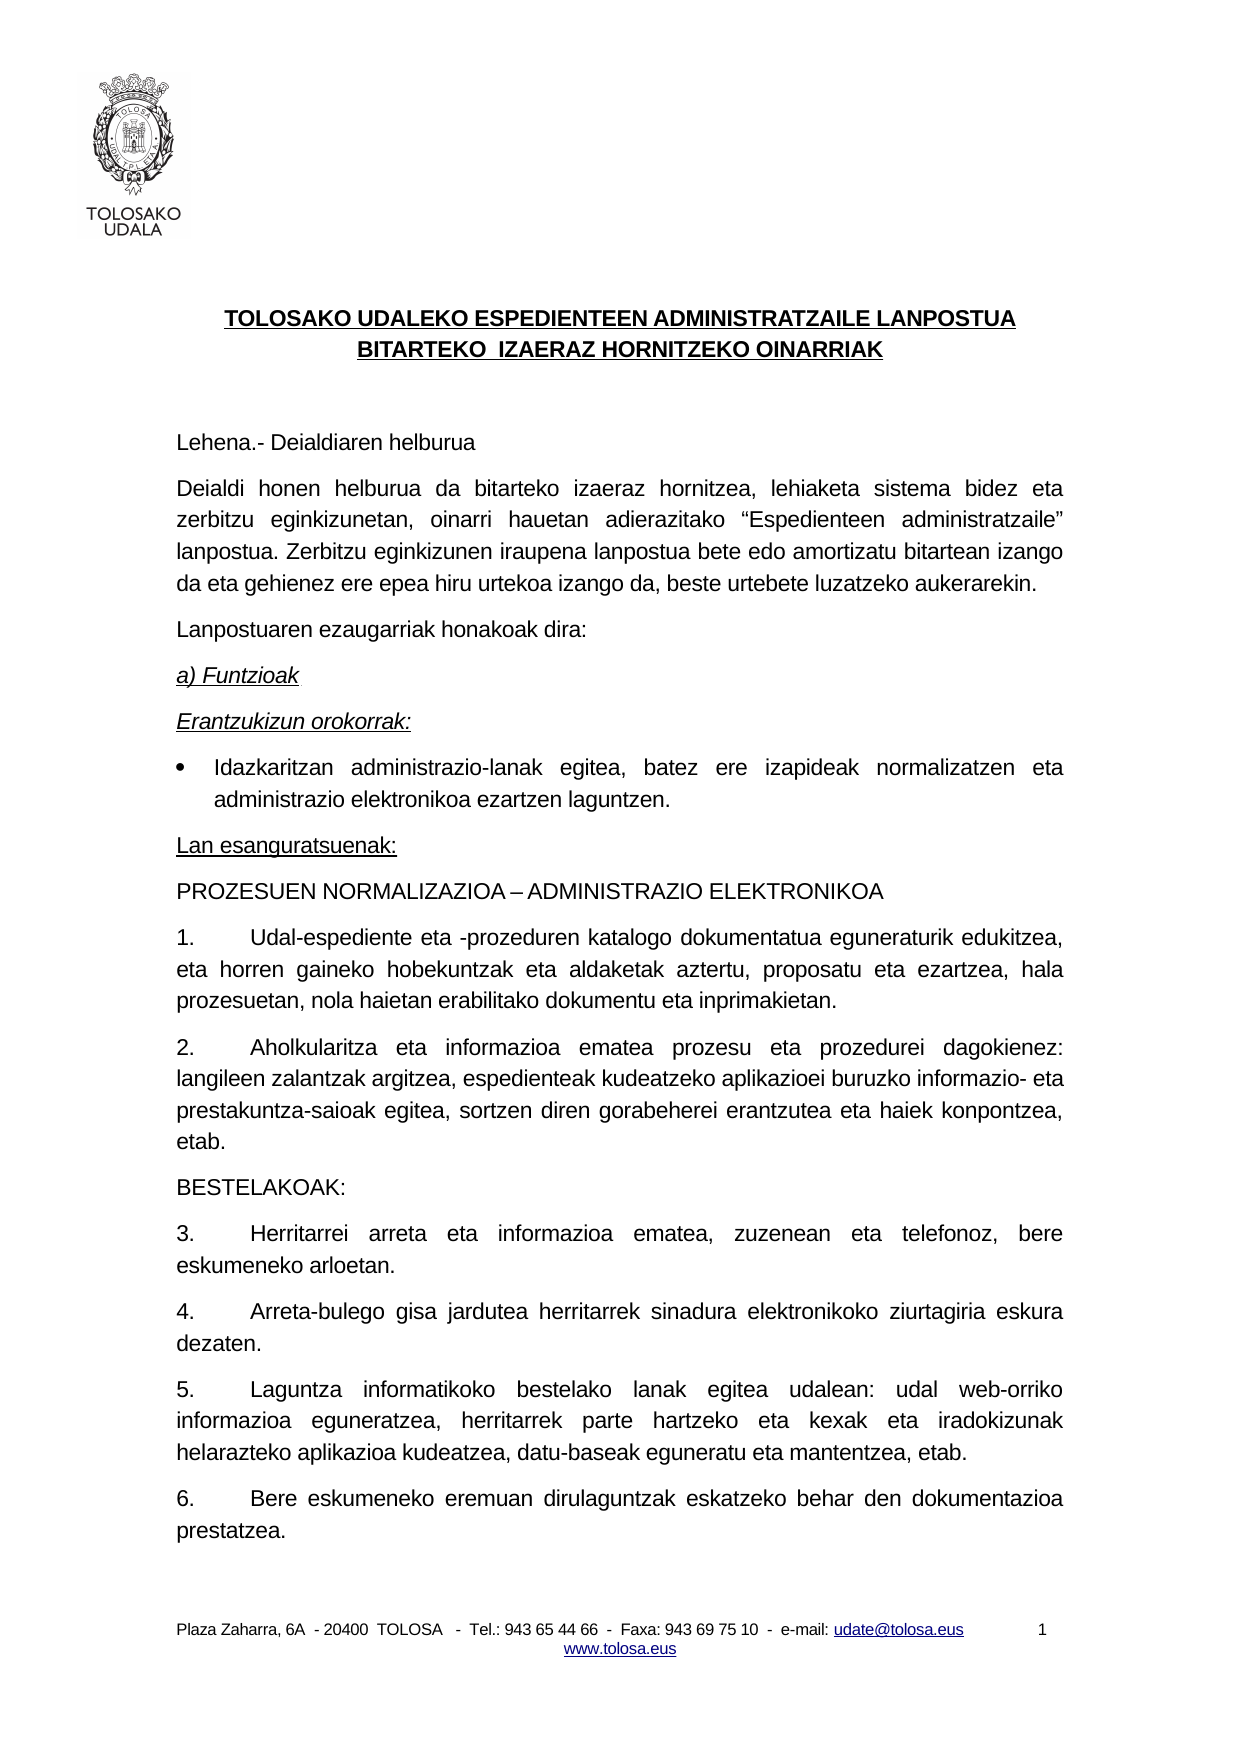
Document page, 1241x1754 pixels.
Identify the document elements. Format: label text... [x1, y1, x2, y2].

text 3. Herritarrei arreta eta informazioa ematea, zuzenean eta telefonoz, bere eskumeneko arloetan. [176, 1220, 1064, 1278]
text 6. Bere eskumeneko eremuan dirulaguntzak eskatzeko behar den dokumentazioa prestatzea. [176, 1485, 1064, 1543]
table_header [176, 267, 607, 305]
picture [76, 72, 191, 239]
text Deialdi honen helburua da bitarteko izaeraz hornitzea, lehiaketa sistema bidez eta zerbitzu eginkizunetan, oinarri hauetan adierazitako “Espedienteen administratzaile” lanpostua. Zerbitzu eginkizunen iraupena lanpostua bete edo amortizatu bitartean izango da eta gehienez ere epea hiru urtekoa izango da, beste urtebete luzatzeko aukerarekin. [176, 475, 1064, 596]
text 1. Udal-espediente eta -prozeduren katalogo dokumentatua eguneraturik edukitzea, eta horren gaineko hobekuntzak eta aldaketak aztertu, proposatu eta ezartzea, hala prozesuetan, nola haietan erabilitako dokumentu eta inprimakietan. [176, 924, 1064, 1014]
text Lehena.- Deialdiaren helburua [176, 429, 1064, 455]
list Idazkaritzan administrazio-lanak egitea, batez ere izapideak normalizatzen eta administrazio elektronikoa ezartzen laguntzen. [176, 754, 1064, 812]
text Erantzukizun orokorrak: [176, 708, 1064, 734]
table_header [631, 267, 1062, 305]
text 4. Arreta-bulego gisa jardutea herritarrek sinadura elektronikoko ziurtagiria eskura dezaten. [176, 1298, 1064, 1356]
text Lanpostuaren ezaugarriak honakoak dira: [176, 616, 1064, 642]
text PROZESUEN NORMALIZAZIOA – ADMINISTRAZIO ELEKTRONIKOA [176, 878, 1064, 904]
text 2. Aholkularitza eta informazioa ematea prozesu eta prozedurei dagokienez: langileen zalantzak argitzea, espedienteak kudeatzeko aplikazioei buruzko informazio- eta prestakuntza-saioak egitea, sortzen diren gorabeherei erantzutea eta haiek konpontzea, etab. [176, 1033, 1064, 1154]
text TOLOSAKO UDALEKO ESPEDIENTEEN ADMINISTRATZAILE LANPOSTUA BITARTEKO IZAERAZ HORNITZEKO OINARRIAK [176, 305, 1064, 363]
text a) Funtzioak [176, 662, 1064, 688]
table_header [607, 267, 631, 305]
text 5. Laguntza informatikoko bestelako lanak egitea udalean: udal web-orriko informazioa eguneratzea, herritarrek parte hartzeko eta kexak eta iradokizunak helarazteko aplikazioa kudeatzea, datu-baseak eguneratu eta mantentzea, etab. [176, 1376, 1064, 1465]
text Lan esanguratsuenak: [176, 832, 1064, 858]
text BESTELAKOAK: [176, 1174, 1064, 1201]
